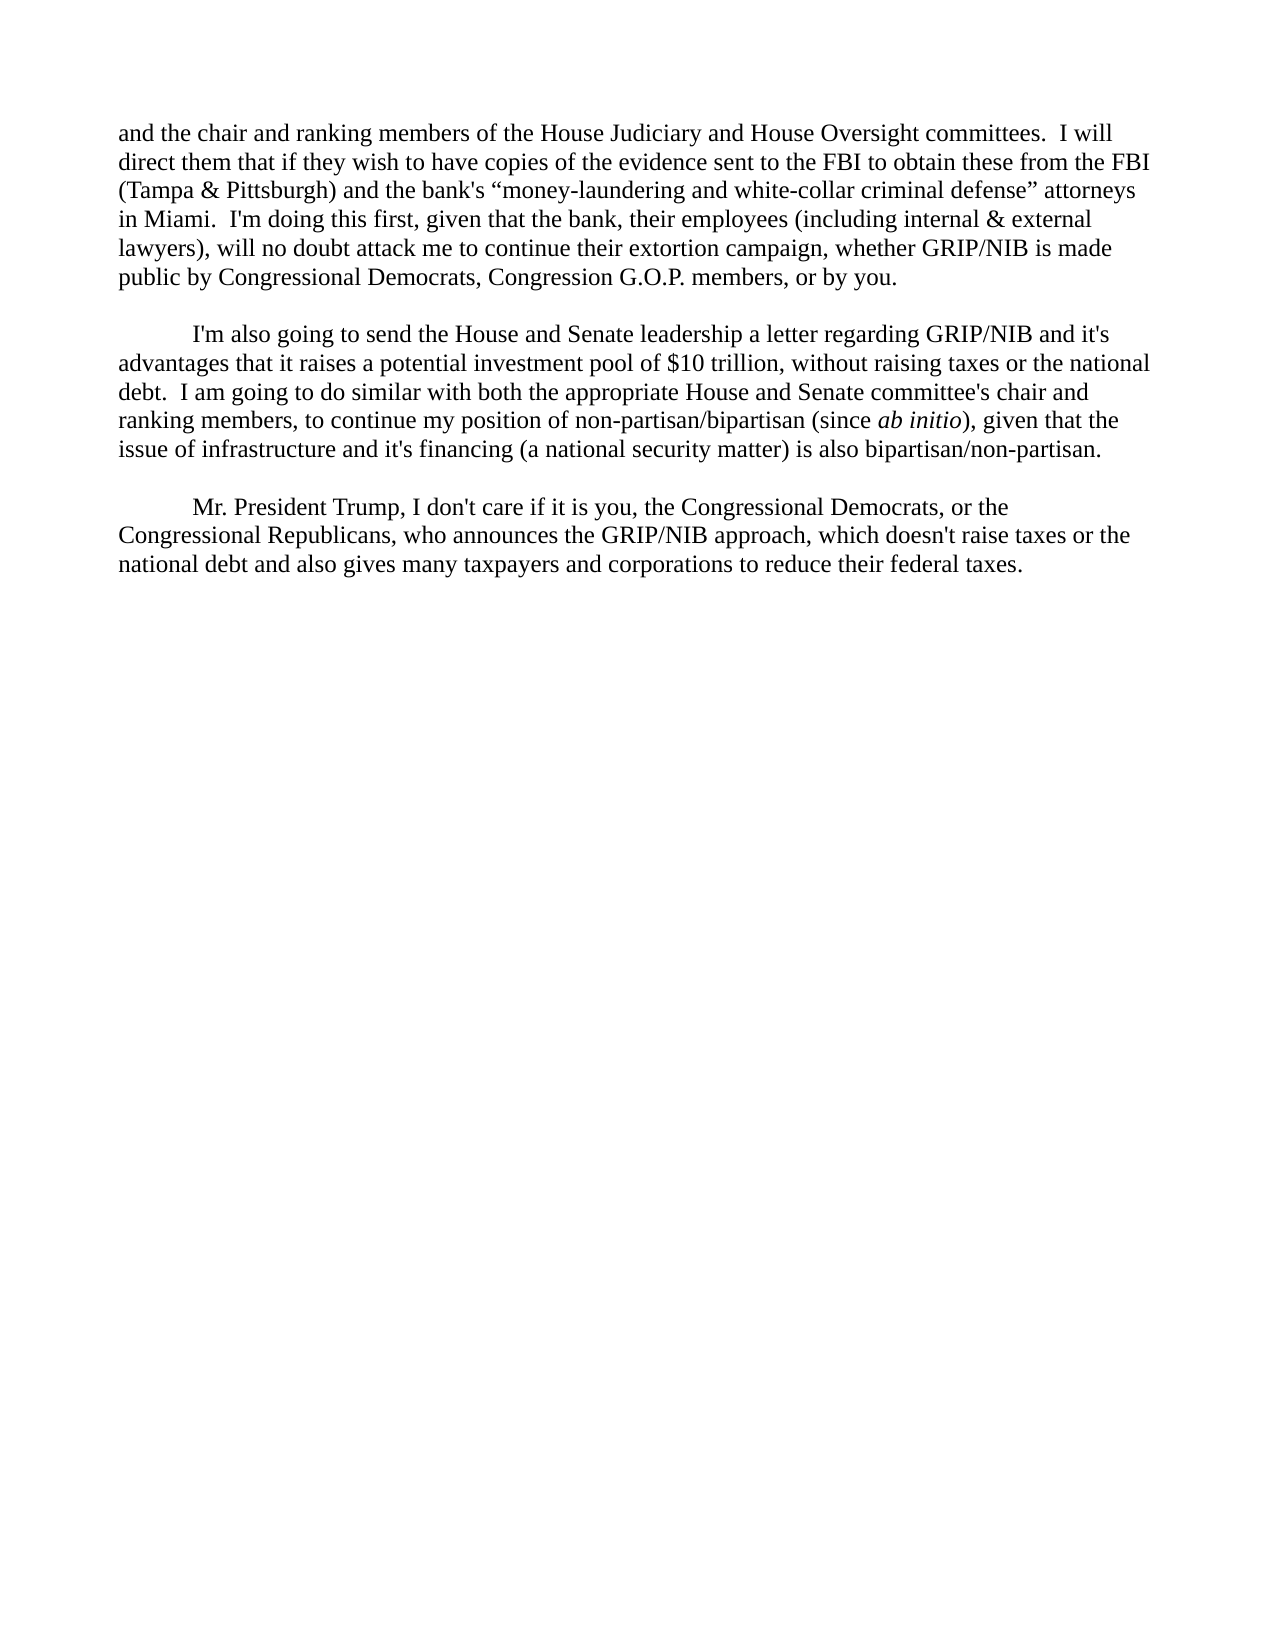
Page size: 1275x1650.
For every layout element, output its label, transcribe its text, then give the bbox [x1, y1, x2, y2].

text and the chair and ranking members of the House Judiciary and House Oversight committees. I will direct them that if they wish to have copies of the evidence sent to the FBI to obtain these from the FBI (Tampa & Pittsburgh) and the bank's “money-laundering and white-collar criminal defense” attorneys in Miami. I'm doing this first, given that the bank, their employees (including internal & external lawyers), will no doubt attack me to continue their extortion campaign, whether GRIP/NIB is made public by Congressional Democrats, Congression G.O.P. members, or by you. [118, 118, 1157, 291]
text Mr. President Trump, I don't care if it is you, the Congressional Democrats, or the Congressional Republicans, who announces the GRIP/NIB approach, which doesn't raise taxes or the national debt and also gives many taxpayers and corporations to reduce their federal taxes. [118, 492, 1157, 578]
text I'm also going to send the House and Senate leadership a letter regarding GRIP/NIB and it's advantages that it raises a potential investment pool of $10 trillion, without raising taxes or the national debt. I am going to do similar with both the appropriate House and Senate committee's chair and ranking members, to continue my position of non-partisan/bipartisan (since ab initio), given that the issue of infrastructure and it's financing (a national security matter) is also bipartisan/non-partisan. [118, 319, 1157, 463]
